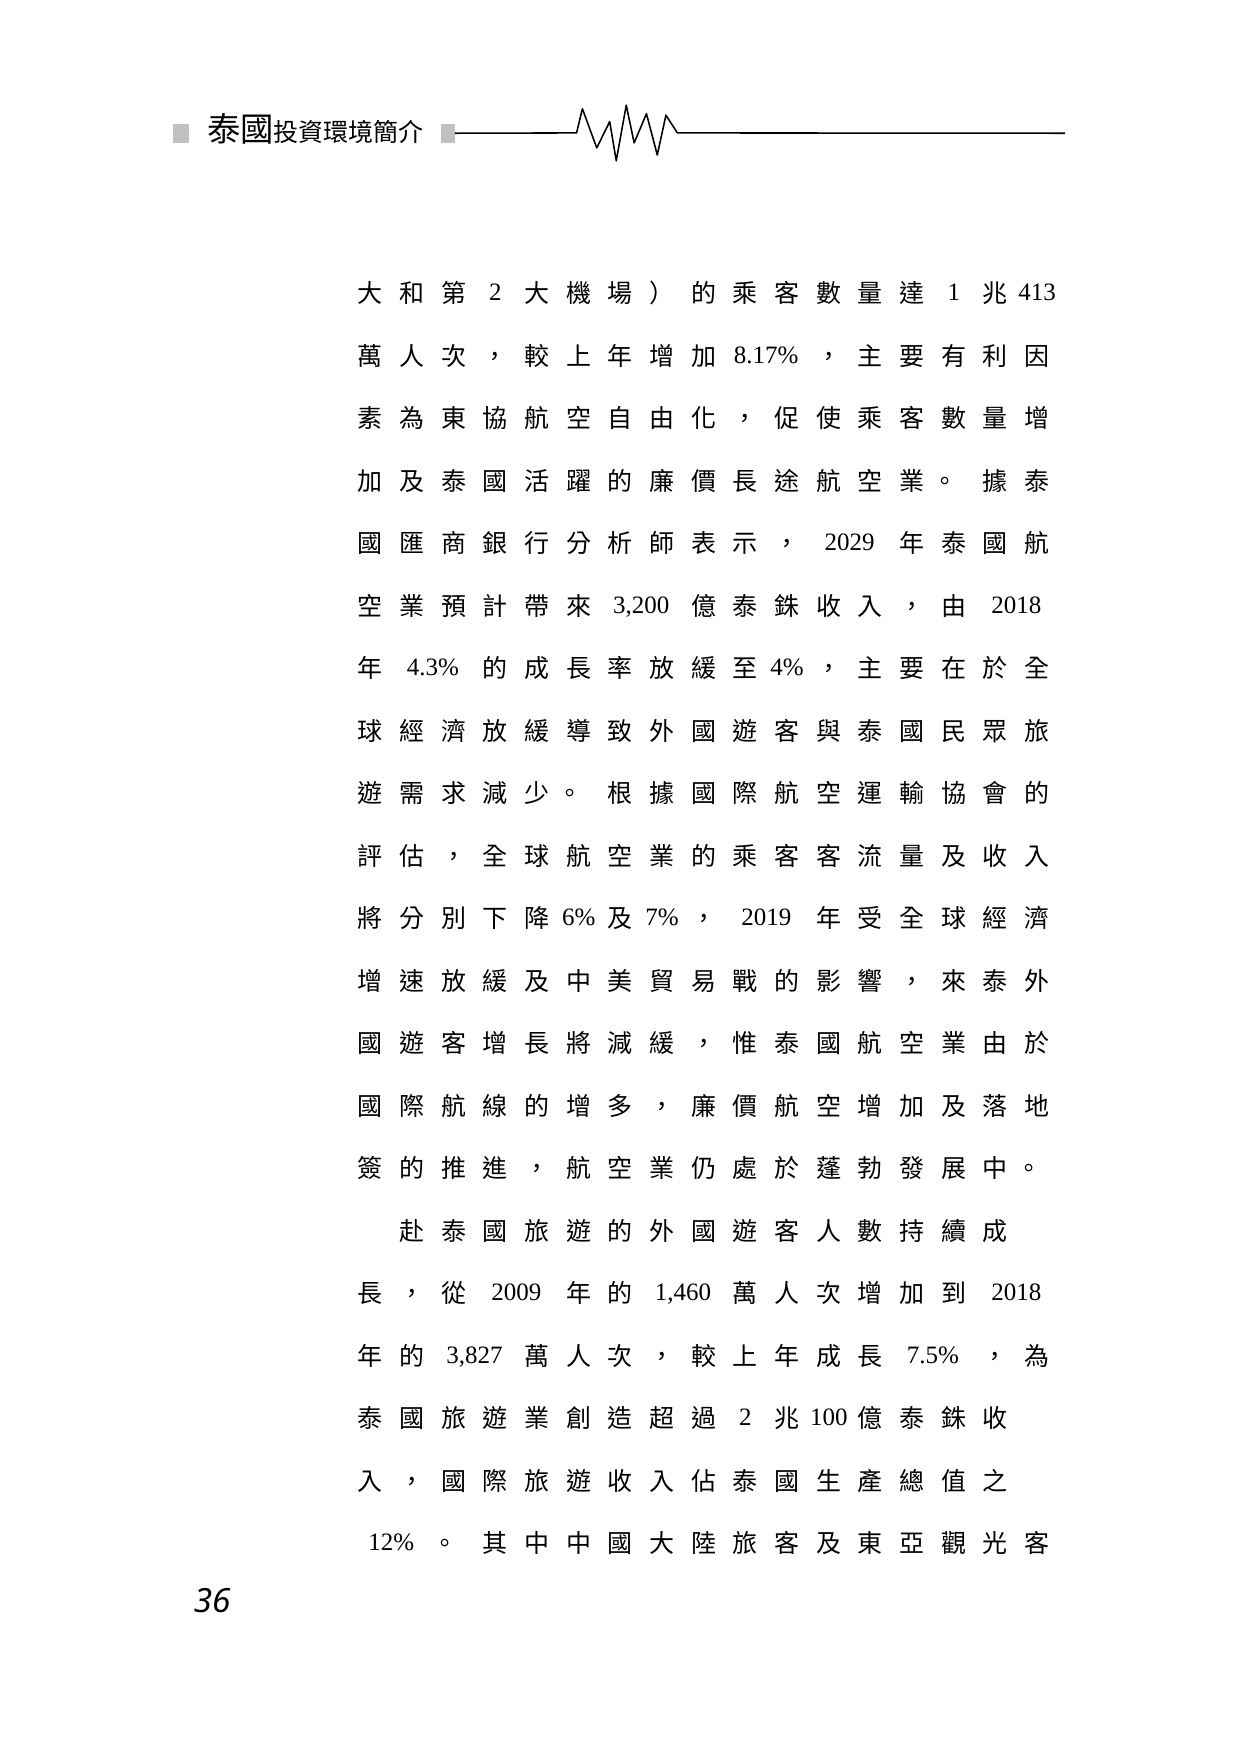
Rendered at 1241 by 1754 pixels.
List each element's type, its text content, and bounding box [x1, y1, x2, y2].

text 大和第2大機場）的乘客數量達1兆413萬人次，較上年增加8.17%，主要有利因素為東協航空自由化，促使乘客數量增加及泰國活躍的廉價長途航空業。據泰國匯商銀行分析師表示，2029年泰國航空業預計帶來3,200億泰銖收入，由2018年4.3%的成長率放緩至4%，主要在於全球經濟放緩導致外國遊客與泰國民眾旅遊需求減少。根據國際航空運輸協會的評估，全球航空業的乘客客流量及收入將分別下降6%及7%，2019年受全球經濟增速放緩及中美貿易戰的影響，來泰外國遊客增長將減緩，惟泰國航空業由於國際航線的增多，廉價航空增加及落地簽的推進，航空業仍處於蓬勃發展中。 [330, 250, 1058, 1188]
text 赴泰國旅遊的外國遊客人數持續成長，從2009年的1,460萬人次增加到2018年的3,827萬人次，較上年成長7.5%，為泰國旅遊業創造超過2兆100億泰銖收入，國際旅遊收入佔泰國生產總值之12%。其中中國大陸旅客及東亞觀光客 [330, 1188, 1058, 1563]
